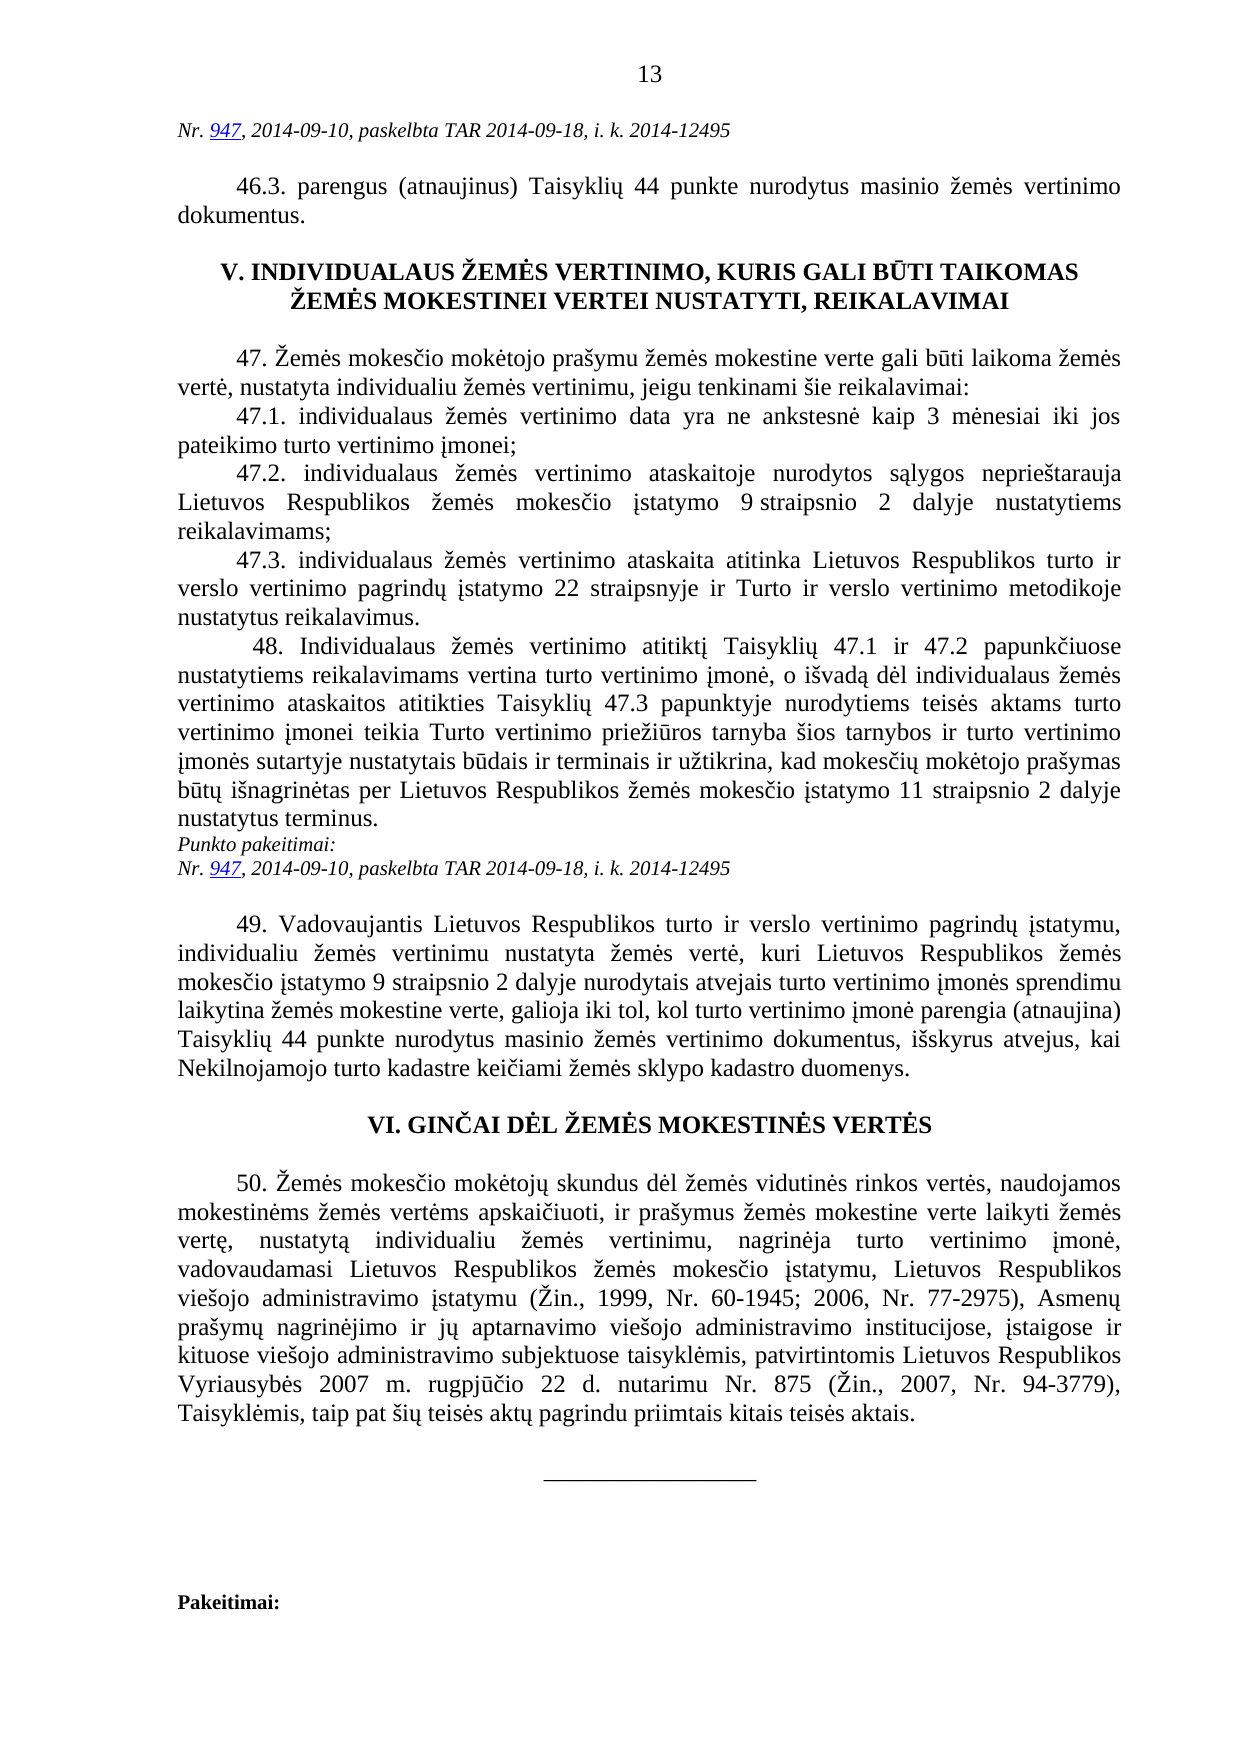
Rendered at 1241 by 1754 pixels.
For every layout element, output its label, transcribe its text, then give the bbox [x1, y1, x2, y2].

text Nr. 947, 2014-09-10, paskelbta TAR 2014-09-18, i. k. 2014-12495 [177, 856, 1122, 880]
text 46.3. parengus (atnaujinus) Taisyklių 44 punkte nurodytus masinio žemės vertinimo dokumentus. [177, 171, 1122, 228]
text Punkto pakeitimai: [177, 832, 1122, 856]
text 48. Individualaus žemės vertinimo atitiktį Taisyklių 47.1 ir 47.2 papunkčiuose nustatytiems reikalavimams vertina turto vertinimo įmonė, o išvadą dėl individualaus žemės vertinimo ataskaitos atitikties Taisyklių 47.3 papunktyje nurodytiems teisės aktams turto vertinimo įmonei teikia Turto vertinimo priežiūros tarnyba šios tarnybos ir turto vertinimo įmonės sutartyje nustatytais būdais ir terminais ir užtikrina, kad mokesčių mokėtojo prašymas būtų išnagrinėtas per Lietuvos Respublikos žemės mokesčio įstatymo 11 straipsnio 2 dalyje nustatytus terminus. [177, 631, 1122, 832]
text 47.3. individualaus žemės vertinimo ataskaita atitinka Lietuvos Respublikos turto ir verslo vertinimo pagrindų įstatymo 22 straipsnyje ir Turto ir verslo vertinimo metodikoje nustatytus reikalavimus. [177, 545, 1122, 631]
text VI. GINČAI DĖL ŽEMĖS MOKESTINĖS VERTĖS [177, 1110, 1122, 1139]
text V. INDIVIDUALAUS ŽEMĖS VERTINIMO, KURIS GALI BŪTI TAIKOMAS ŽEMĖS MOKESTINEI VERTEI NUSTATYTI, REIKALAVIMAI [177, 257, 1122, 315]
text 50. Žemės mokesčio mokėtojų skundus dėl žemės vidutinės rinkos vertės, naudojamos mokestinėms žemės vertėms apskaičiuoti, ir prašymus žemės mokestine verte laikyti žemės vertę, nustatytą individualiu žemės vertinimu, nagrinėja turto vertinimo įmonė, vadovaudamasi Lietuvos Respublikos žemės mokesčio įstatymu, Lietuvos Respublikos viešojo administravimo įstatymu (Žin., 1999, Nr. 60-1945; 2006, Nr. 77-2975), Asmenų prašymų nagrinėjimo ir jų aptarnavimo viešojo administravimo institucijose, įstaigose ir kituose viešojo administravimo subjektuose taisyklėmis, patvirtintomis Lietuvos Respublikos Vyriausybės 2007 m. rugpjūčio 22 d. nutarimu Nr. 875 (Žin., 2007, Nr. 94-3779), Taisyklėmis, taip pat šių teisės aktų pagrindu priimtais kitais teisės aktais. [177, 1168, 1122, 1427]
text 47. Žemės mokesčio mokėtojo prašymu žemės mokestine verte gali būti laikoma žemės vertė, nustatyta individualiu žemės vertinimu, jeigu tenkinami šie reikalavimai: [177, 343, 1122, 401]
text Pakeitimai: [177, 1590, 1122, 1614]
text 47.2. individualaus žemės vertinimo ataskaitoje nurodytos sąlygos neprieštarauja Lietuvos Respublikos žemės mokesčio įstatymo 9 straipsnio 2 dalyje nustatytiems reikalavimams; [177, 458, 1122, 545]
text Nr. 947, 2014-09-10, paskelbta TAR 2014-09-18, i. k. 2014-12495 [177, 118, 1122, 142]
text 49. Vadovaujantis Lietuvos Respublikos turto ir verslo vertinimo pagrindų įstatymu, individualiu žemės vertinimu nustatyta žemės vertė, kuri Lietuvos Respublikos žemės mokesčio įstatymo 9 straipsnio 2 dalyje nurodytais atvejais turto vertinimo įmonės sprendimu laikytina žemės mokestine verte, galioja iki tol, kol turto vertinimo įmonė parengia (atnaujina) Taisyklių 44 punkte nurodytus masinio žemės vertinimo dokumentus, išskyrus atvejus, kai Nekilnojamojo turto kadastre keičiami žemės sklypo kadastro duomenys. [177, 909, 1122, 1082]
text 47.1. individualaus žemės vertinimo data yra ne ankstesnė kaip 3 mėnesiai iki jos pateikimo turto vertinimo įmonei; [177, 401, 1122, 458]
text _________________ [177, 1455, 1122, 1484]
